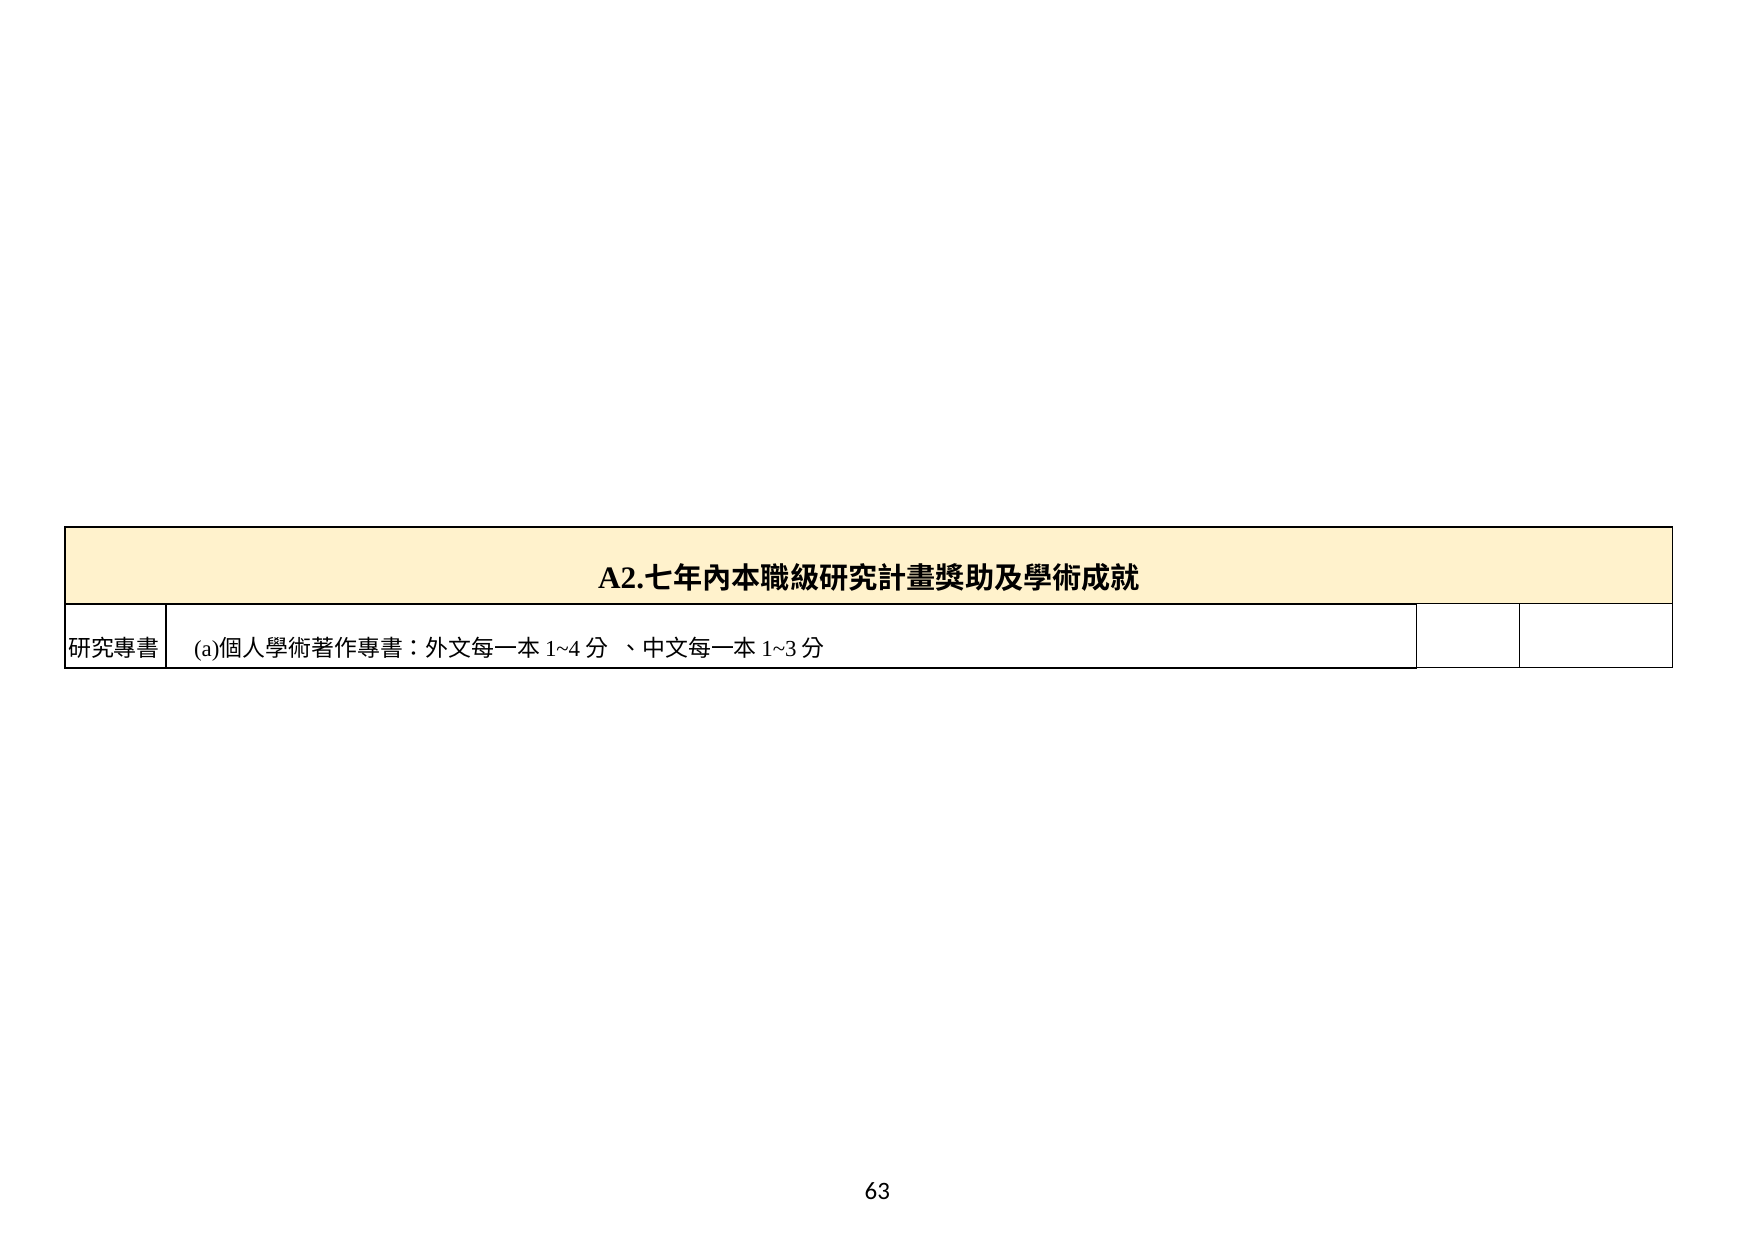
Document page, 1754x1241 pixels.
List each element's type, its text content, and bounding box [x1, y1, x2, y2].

table_cell (a)個人學術著作專書：外文每一本1~4分 、中文每一本1~3分 [167, 605, 1416, 667]
table_header A2.七年內本職級研究計畫獎助及學術成就 [66, 528, 1672, 603]
table_cell [1417, 604, 1519, 667]
table_cell 研究專書 [66, 605, 165, 667]
table_cell [1520, 604, 1672, 667]
